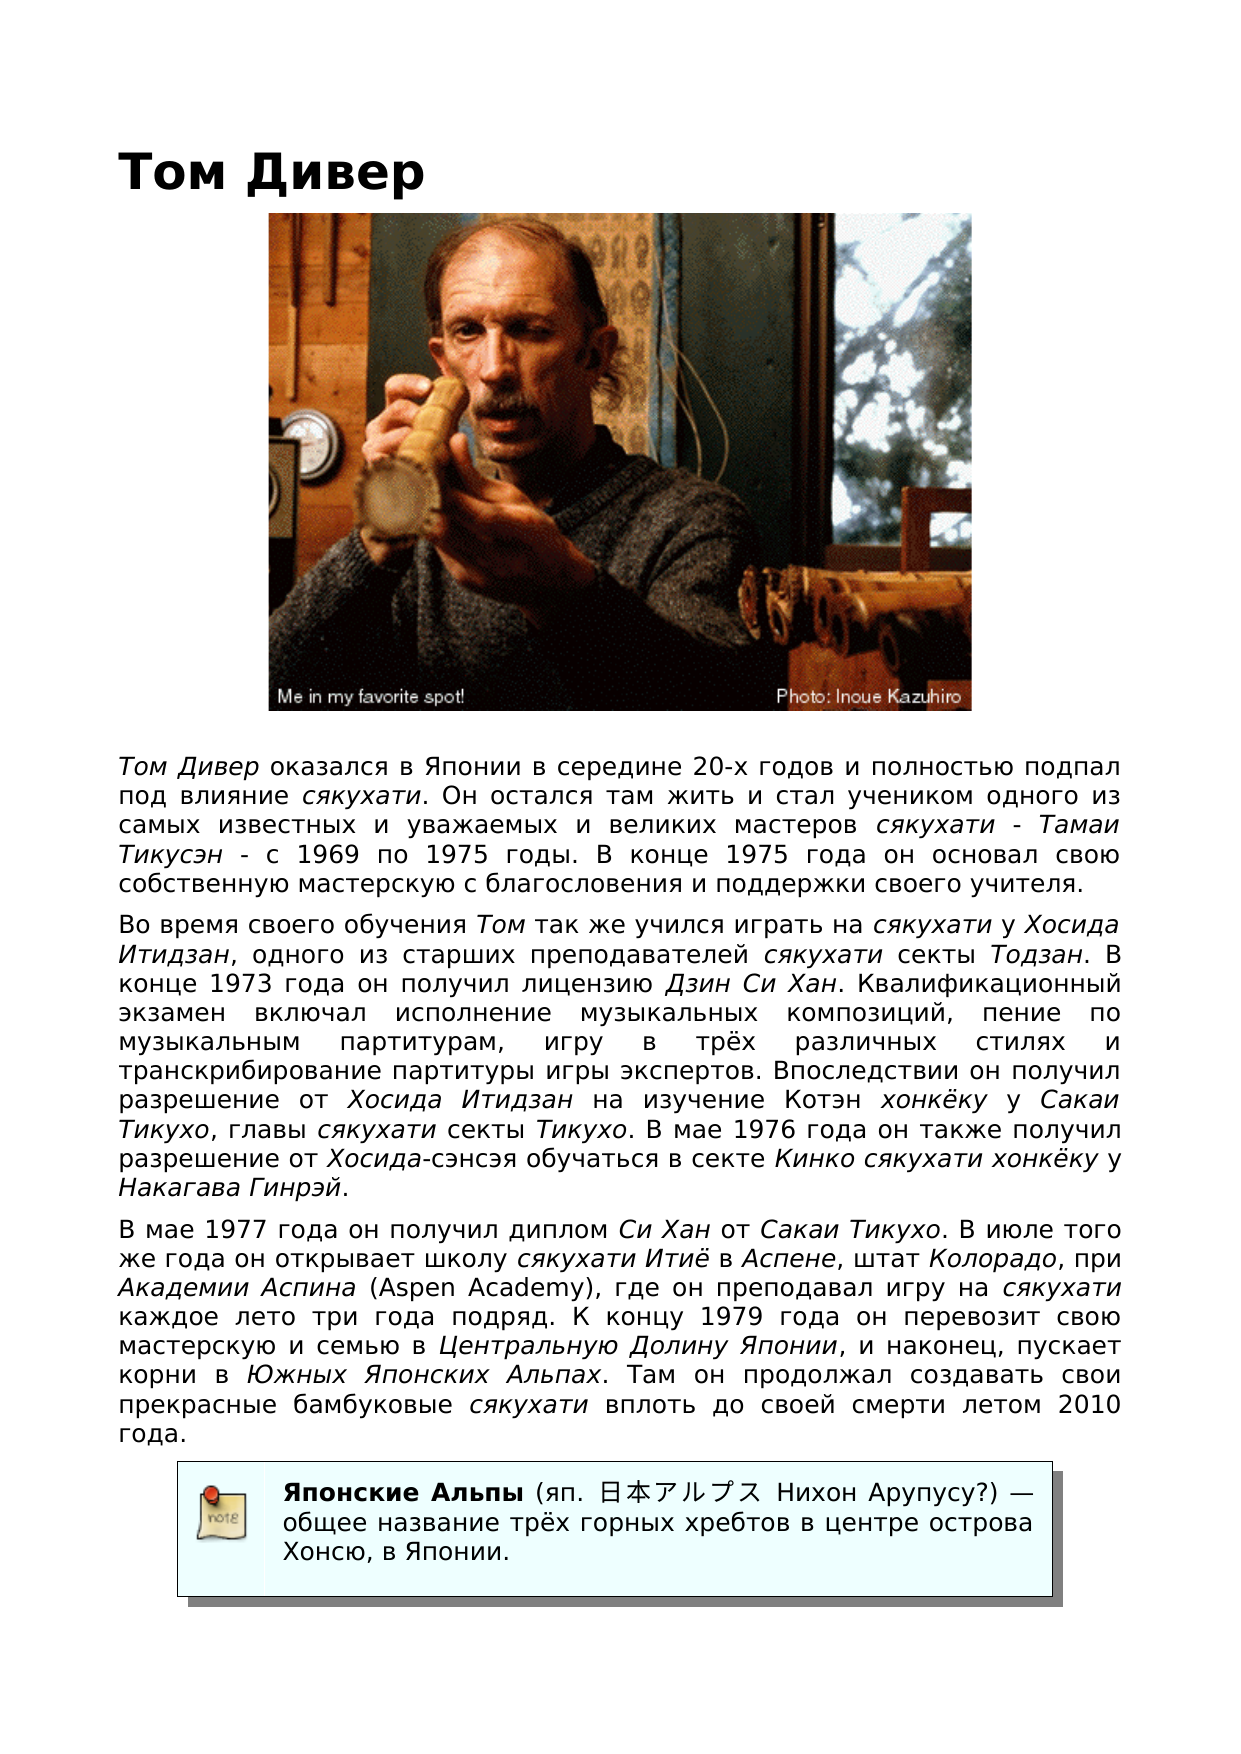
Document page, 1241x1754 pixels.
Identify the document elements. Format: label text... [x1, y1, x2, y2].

table_header Японские Альпы (яп. 日本アルプス Нихон Арупусу?) — общее название трёх горных хребтов в центре острова Хонсю, в Японии. [265, 1462, 1052, 1596]
table_header [178, 1462, 264, 1596]
picture [183, 1478, 259, 1554]
text Во время своего обучения Том так же учился играть на сякухати у Хосида Итидзан, одного из старших преподавателей сякухати секты Тодзан. В конце 1973 года он получил лицензию Дзин Си Хан. Квалификационный экзамен включал исполнение музыкальных композиций, пение по музыкальным партитурам, игру в трёх различных стилях и транскрибирование партитуры игры экспертов. Впоследствии он получил разрешение от Хосида Итидзан на изучение Котэн хонкёку у Сакаи Тикухо, главы сякухати секты Тикухо. В мае 1976 года он также получил разрешение от Хосида-сэнсэя обучаться в секте Кинко сякухати хонкёку у Накагава Гинрэй. [118, 911, 1122, 1202]
subtitle Том Дивер [118, 143, 1122, 201]
text В мае 1977 года он получил диплом Си Хан от Сакаи Тикухо. В июле того же года он открывает школу сякухати Итиё в Аспене, штат Колорадо, при Академии Аспина (Aspen Academy), где он преподавал игру на сякухати каждое лето три года подряд. К концу 1979 года он перевозит свою мастерскую и семью в Центральную Долину Японии, и наконец, пускает корни в Южных Японских Альпах. Там он продолжал создавать свои прекрасные бамбуковые сякухати вплоть до своей смерти летом 2010 года. [118, 1215, 1122, 1448]
text Том Дивер оказался в Японии в середине 20-х годов и полностью подпал под влияние сякухати. Он остался там жить и стал учеником одного из самых известных и уважаемых и великих мастеров сякухати - Тамаи Тикусэн - с 1969 по 1975 годы. В конце 1975 года он основал свою собственную мастерскую с благословения и поддержки своего учителя. [118, 752, 1122, 898]
picture [268, 213, 972, 711]
